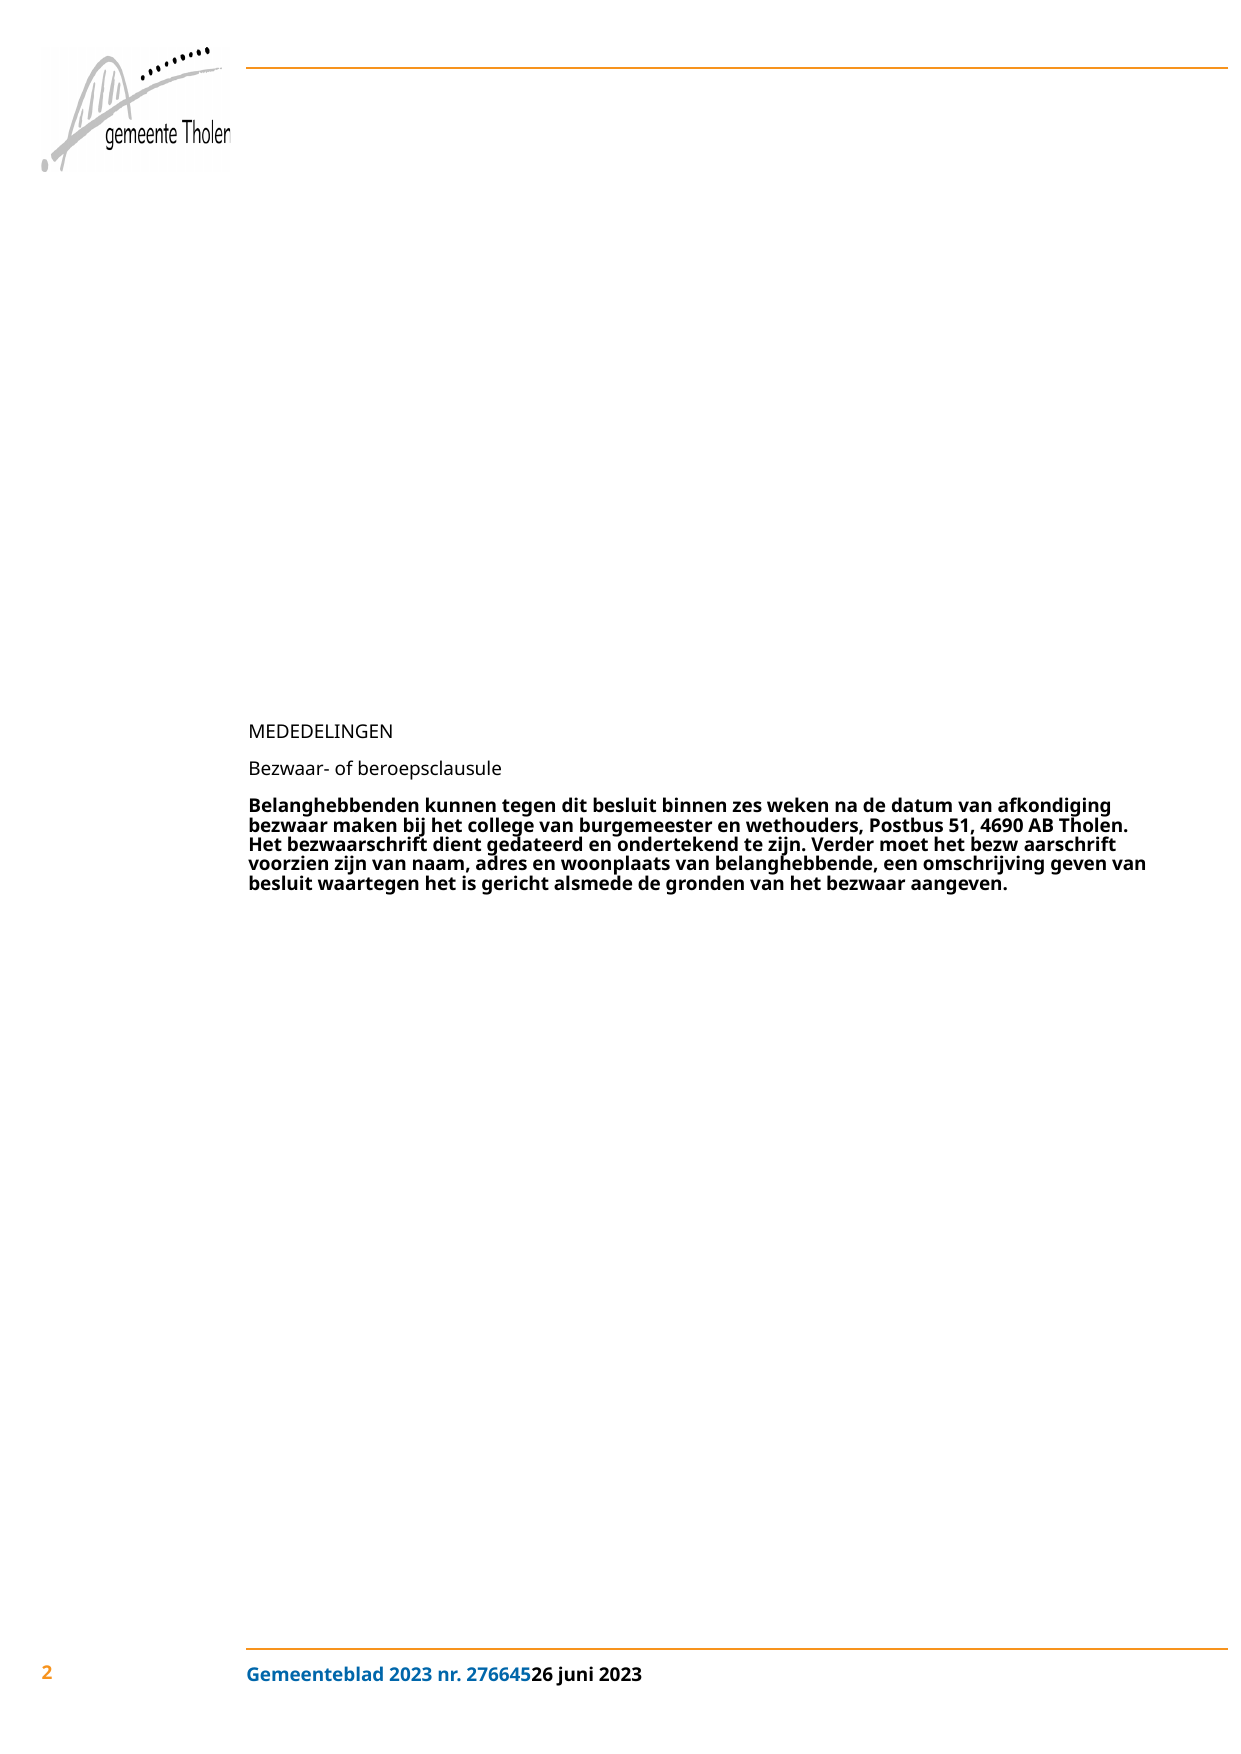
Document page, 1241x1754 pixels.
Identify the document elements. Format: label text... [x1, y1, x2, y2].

text Belanghebbenden kunnen tegen dit besluit binnen zes weken na de datum van afkondiging bezwaar maken bij het college van burgemeester en wethouders, Postbus 51, 4690 AB Tholen. Het bezwaarschrift dient gedateerd en ondertekend te zijn. Verder moet het bezw aarschrift voorzien zijn van naam, adres en woonplaats van belanghebbende, een omschrijving geven van besluit waartegen het is gericht alsmede de gronden van het bezwaar aangeven. [248, 797, 1152, 894]
picture [41, 47, 231, 172]
text Bezwaar- of beroepsclausule [248, 760, 1152, 780]
text MEDEDELINGEN [248, 723, 1152, 743]
